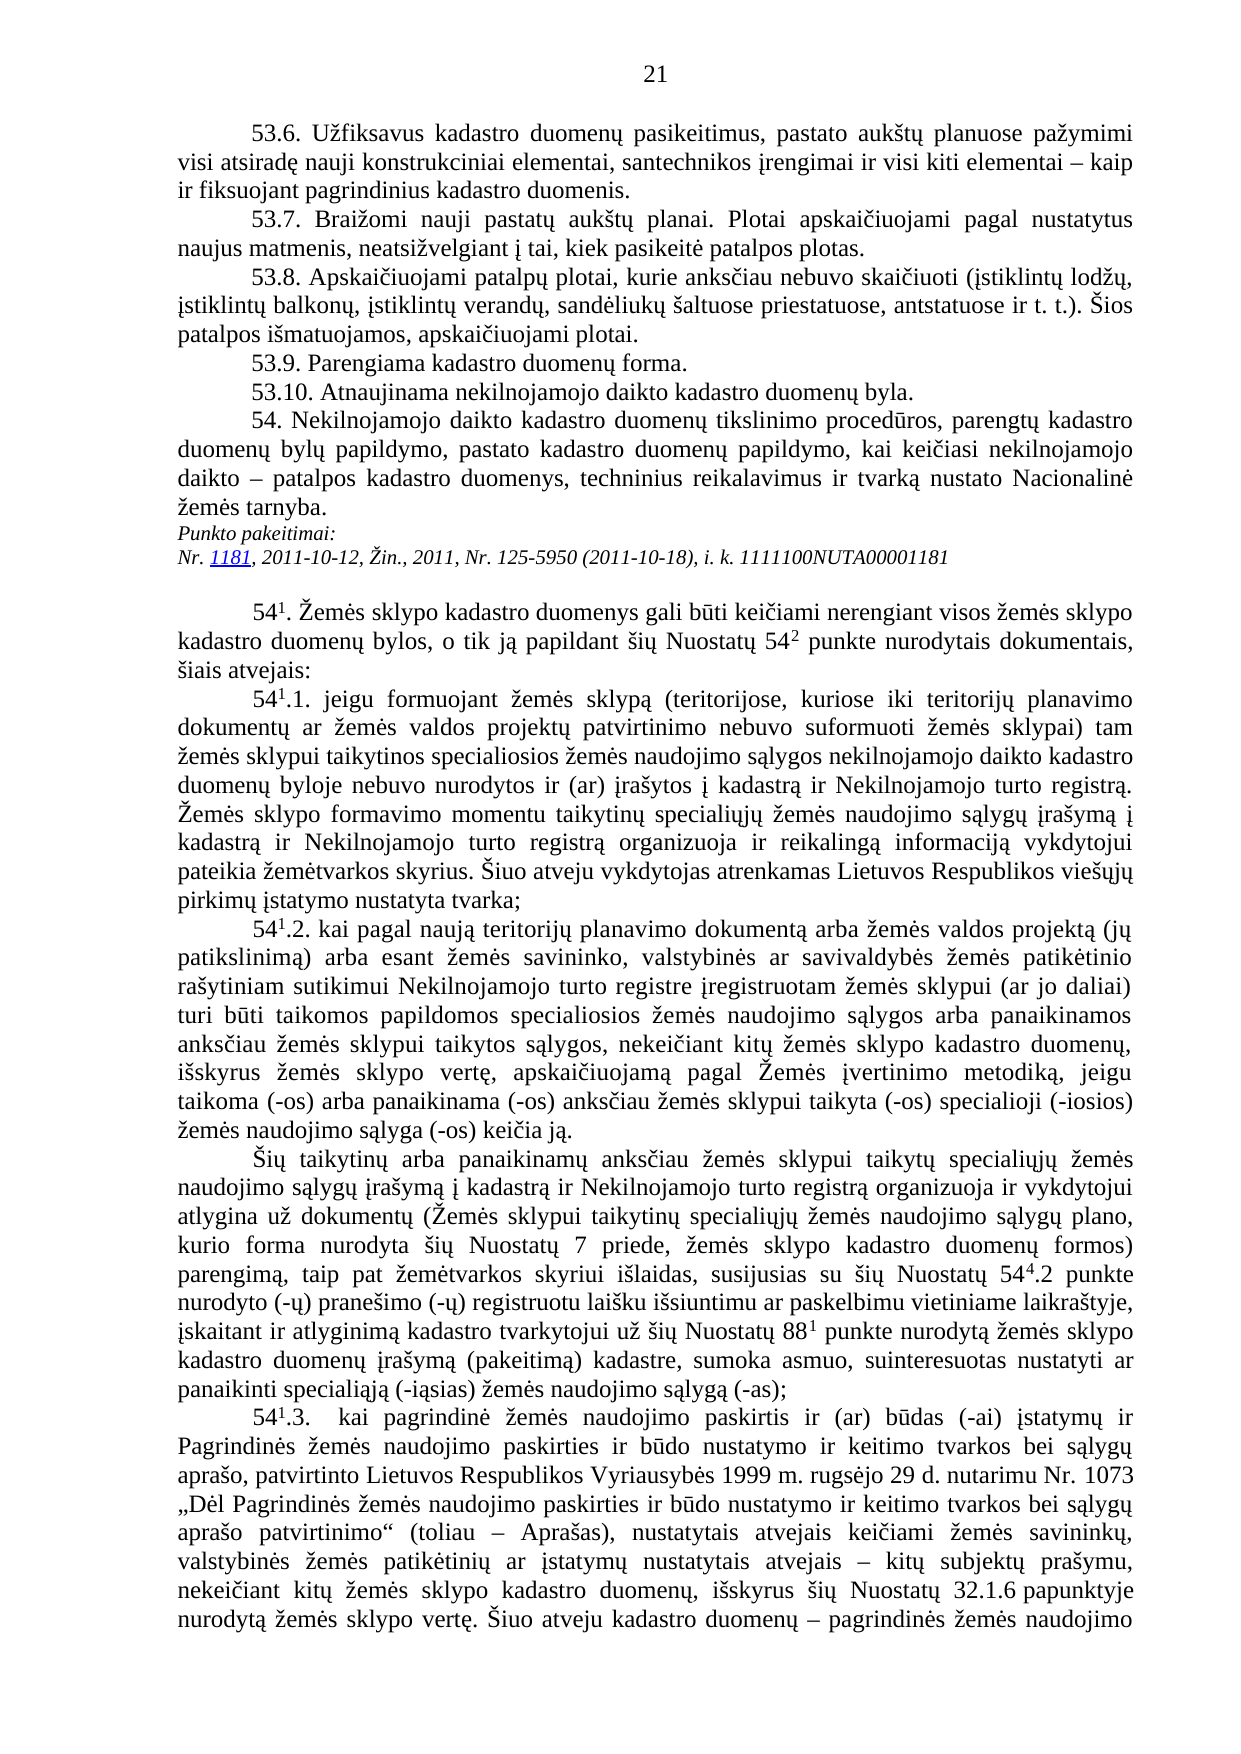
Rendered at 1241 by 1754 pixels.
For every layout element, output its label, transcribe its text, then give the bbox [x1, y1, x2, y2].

text 53.9. Parengiama kadastro duomenų forma. [177, 348, 1134, 377]
text Punkto pakeitimai: [177, 521, 1134, 545]
text 53.6. Užfiksavus kadastro duomenų pasikeitimus, pastato aukštų planuose pažymimi visi atsiradę nauji konstrukciniai elementai, santechnikos įrengimai ir visi kiti elementai – kaip ir fiksuojant pagrindinius kadastro duomenis. [177, 118, 1134, 204]
text 541.1. jeigu formuojant žemės sklypą (teritorijose, kuriose iki teritorijų planavimo dokumentų ar žemės valdos projektų patvirtinimo nebuvo suformuoti žemės sklypai) tam žemės sklypui taikytinos specialiosios žemės naudojimo sąlygos nekilnojamojo daikto kadastro duomenų byloje nebuvo nurodytos ir (ar) įrašytos į kadastrą ir Nekilnojamojo turto registrą. Žemės sklypo formavimo momentu taikytinų specialiųjų žemės naudojimo sąlygų įrašymą į kadastrą ir Nekilnojamojo turto registrą organizuoja ir reikalingą informaciją vykdytojui pateikia žemėtvarkos skyrius. Šiuo atveju vykdytojas atrenkamas Lietuvos Respublikos viešųjų pirkimų įstatymo nustatyta tvarka; [177, 684, 1134, 914]
text 541.3. kai pagrindinė žemės naudojimo paskirtis ir (ar) būdas (-ai) įstatymų ir Pagrindinės žemės naudojimo paskirties ir būdo nustatymo ir keitimo tvarkos bei sąlygų aprašo, patvirtinto Lietuvos Respublikos Vyriausybės 1999 m. rugsėjo 29 d. nutarimu Nr. 1073 „Dėl Pagrindinės žemės naudojimo paskirties ir būdo nustatymo ir keitimo tvarkos bei sąlygų aprašo patvirtinimo“ (toliau – Aprašas), nustatytais atvejais keičiami žemės savininkų, valstybinės žemės patikėtinių ar įstatymų nustatytais atvejais – kitų subjektų prašymu, nekeičiant kitų žemės sklypo kadastro duomenų, išskyrus šių Nuostatų 32.1.6 papunktyje nurodytą žemės sklypo vertę. Šiuo atveju kadastro duomenų – pagrindinės žemės naudojimo [177, 1402, 1134, 1632]
text Šių taikytinų arba panaikinamų anksčiau žemės sklypui taikytų specialiųjų žemės naudojimo sąlygų įrašymą į kadastrą ir Nekilnojamojo turto registrą organizuoja ir vykdytojui atlygina už dokumentų (Žemės sklypui taikytinų specialiųjų žemės naudojimo sąlygų plano, kurio forma nurodyta šių Nuostatų 7 priede, žemės sklypo kadastro duomenų formos) parengimą, taip pat žemėtvarkos skyriui išlaidas, susijusias su šių Nuostatų 544.2 punkte nurodyto (-ų) pranešimo (-ų) registruotu laišku išsiuntimu ar paskelbimu vietiniame laikraštyje, įskaitant ir atlyginimą kadastro tvarkytojui už šių Nuostatų 881 punkte nurodytą žemės sklypo kadastro duomenų įrašymą (pakeitimą) kadastre, sumoka asmuo, suinteresuotas nustatyti ar panaikinti specialiąją (-iąsias) žemės naudojimo sąlygą (-as); [177, 1144, 1134, 1402]
text 53.7. Braižomi nauji pastatų aukštų planai. Plotai apskaičiuojami pagal nustatytus naujus matmenis, neatsižvelgiant į tai, kiek pasikeitė patalpos plotas. [177, 204, 1134, 262]
text 53.8. Apskaičiuojami patalpų plotai, kurie anksčiau nebuvo skaičiuoti (įstiklintų lodžų, įstiklintų balkonų, įstiklintų verandų, sandėliukų šaltuose priestatuose, antstatuose ir t. t.). Šios patalpos išmatuojamos, apskaičiuojami plotai. [177, 262, 1134, 348]
text Nr. 1181, 2011-10-12, Žin., 2011, Nr. 125-5950 (2011-10-18), i. k. 1111100NUTA00001181 [177, 545, 1134, 569]
text 541. Žemės sklypo kadastro duomenys gali būti keičiami nerengiant visos žemės sklypo kadastro duomenų bylos, o tik ją papildant šių Nuostatų 542 punkte nurodytais dokumentais, šiais atvejais: [177, 597, 1134, 684]
text 54. Nekilnojamojo daikto kadastro duomenų tikslinimo procedūros, parengtų kadastro duomenų bylų papildymo, pastato kadastro duomenų papildymo, kai keičiasi nekilnojamojo daikto – patalpos kadastro duomenys, techninius reikalavimus ir tvarką nustato Nacionalinė žemės tarnyba. [177, 406, 1134, 521]
text 53.10. Atnaujinama nekilnojamojo daikto kadastro duomenų byla. [177, 377, 1134, 406]
text 541.2. kai pagal naują teritorijų planavimo dokumentą arba žemės valdos projektą (jų patikslinimą) arba esant žemės savininko, valstybinės ar savivaldybės žemės patikėtinio rašytiniam sutikimui Nekilnojamojo turto registre įregistruotam žemės sklypui (ar jo daliai) turi būti taikomos papildomos specialiosios žemės naudojimo sąlygos arba panaikinamos anksčiau žemės sklypui taikytos sąlygos, nekeičiant kitų žemės sklypo kadastro duomenų, išskyrus žemės sklypo vertę, apskaičiuojamą pagal Žemės įvertinimo metodiką, jeigu taikoma (-os) arba panaikinama (-os) anksčiau žemės sklypui taikyta (-os) specialioji (-iosios) žemės naudojimo sąlyga (-os) keičia ją. [177, 914, 1134, 1144]
